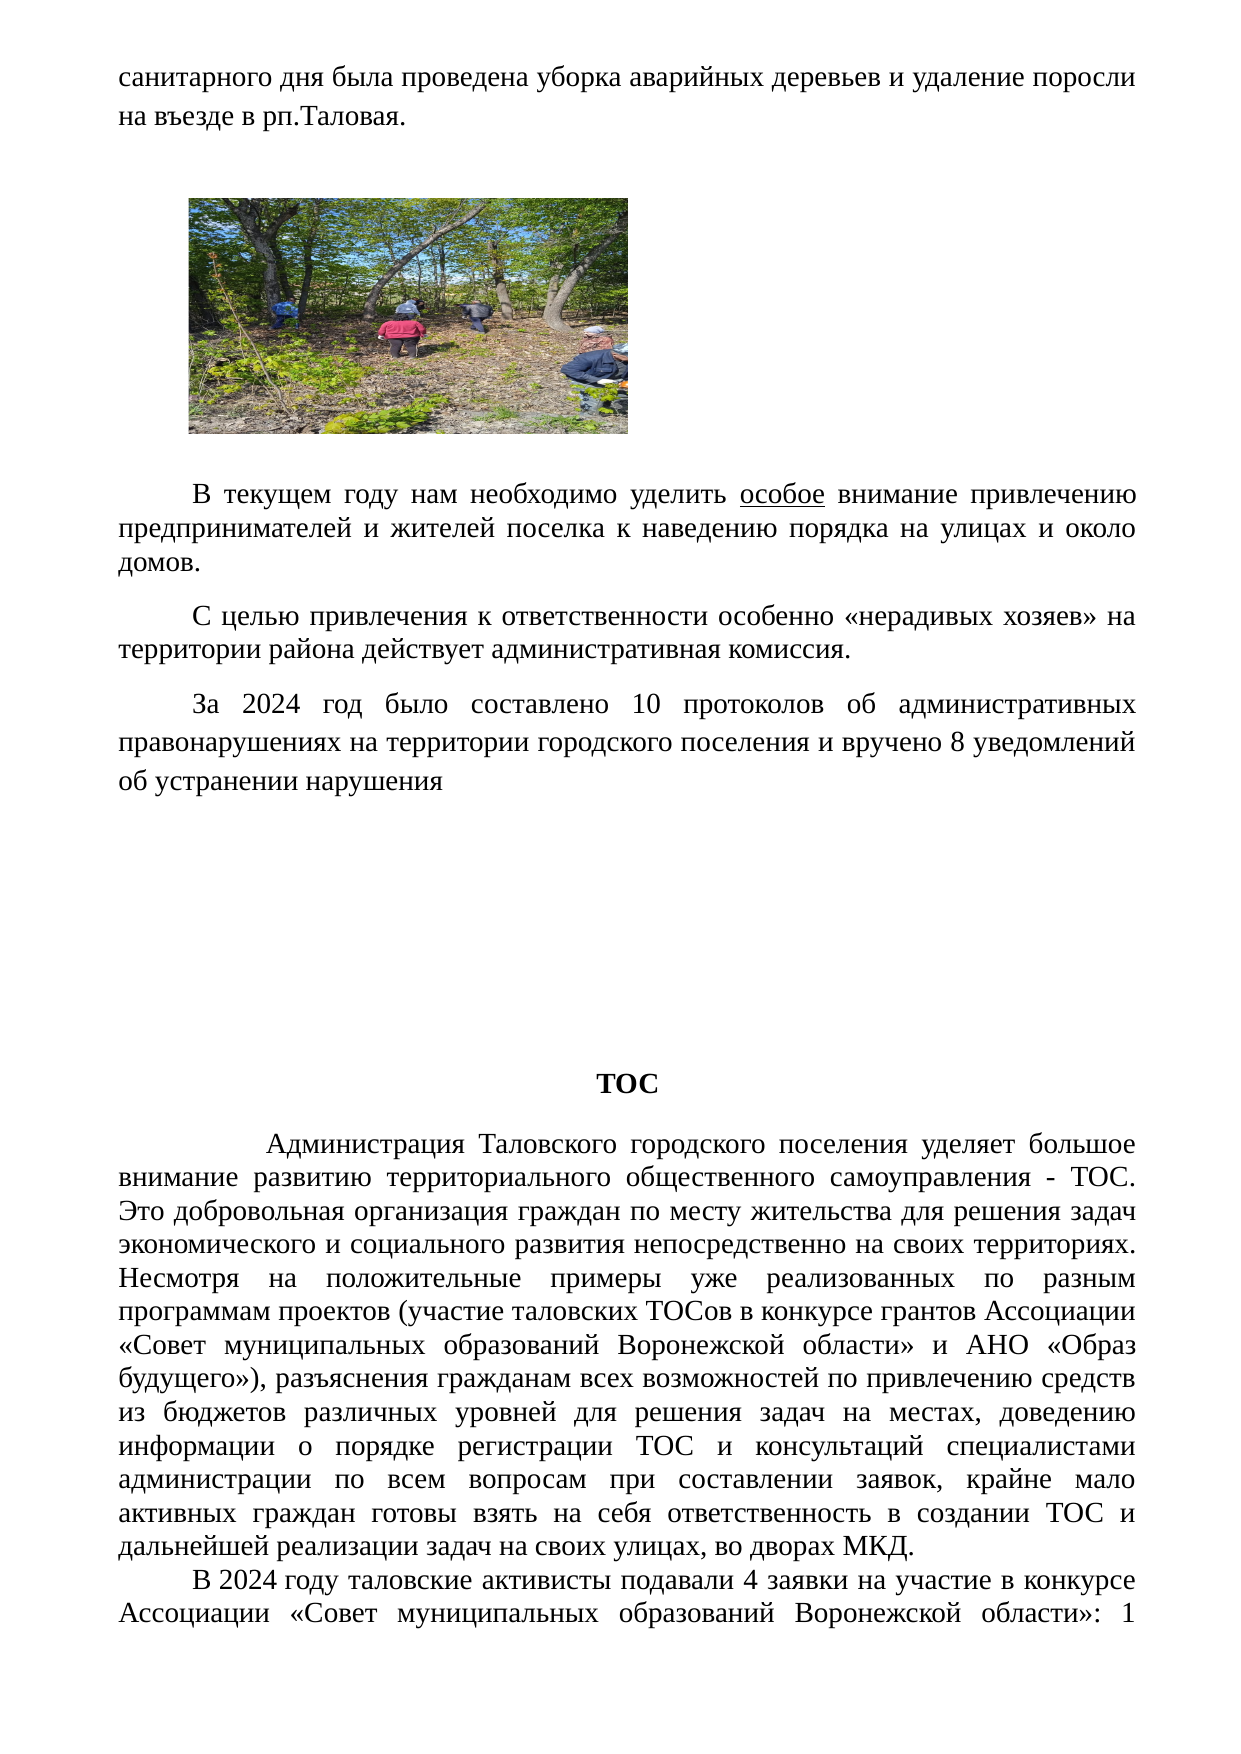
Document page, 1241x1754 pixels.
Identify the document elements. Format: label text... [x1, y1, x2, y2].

text В 2024 году таловские активисты подавали 4 заявки на участие в конкурсе Ассоциации «Совет муниципальных образований Воронежской области»: 1 [118, 1562, 1137, 1629]
text санитарного дня была проведена уборка аварийных деревьев и удаление поросли на въезде в рп.Таловая. [118, 59, 1137, 131]
picture [188, 198, 628, 434]
text В текущем году нам необходимо уделить особое внимание привлечению предпринимателей и жителей поселка к наведению порядка на улицах и около домов. [118, 477, 1137, 577]
text ТОС [118, 1066, 1137, 1100]
text Администрация Таловского городского поселения уделяет большое внимание развитию территориального общественного самоуправления - ТОС. Это добровольная организация граждан по месту жительства для решения задач экономического и социального развития непосредственно на своих территориях. Несмотря на положительные примеры уже реализованных по разным программам проектов (участие таловских ТОСов в конкурсе грантов Ассоциации «Совет муниципальных образований Воронежской области» и АНО «Образ будущего»), разъяснения гражданам всех возможностей по привлечению средств из бюджетов различных уровней для решения задач на местах, доведению информации о порядке регистрации ТОС и консультаций специалистами администрации по всем вопросам при составлении заявок, крайне мало активных граждан готовы взять на себя ответственность в создании ТОС и дальнейшей реализации задач на своих улицах, во дворах МКД. [118, 1126, 1137, 1562]
text За 2024 год было составлено 10 протоколов об административных правонарушениях на территории городского поселения и вручено 8 уведомлений об устранении нарушения [118, 686, 1137, 797]
text С целью привлечения к ответственности особенно «нерадивых хозяев» на территории района действует административная комиссия. [118, 598, 1137, 665]
